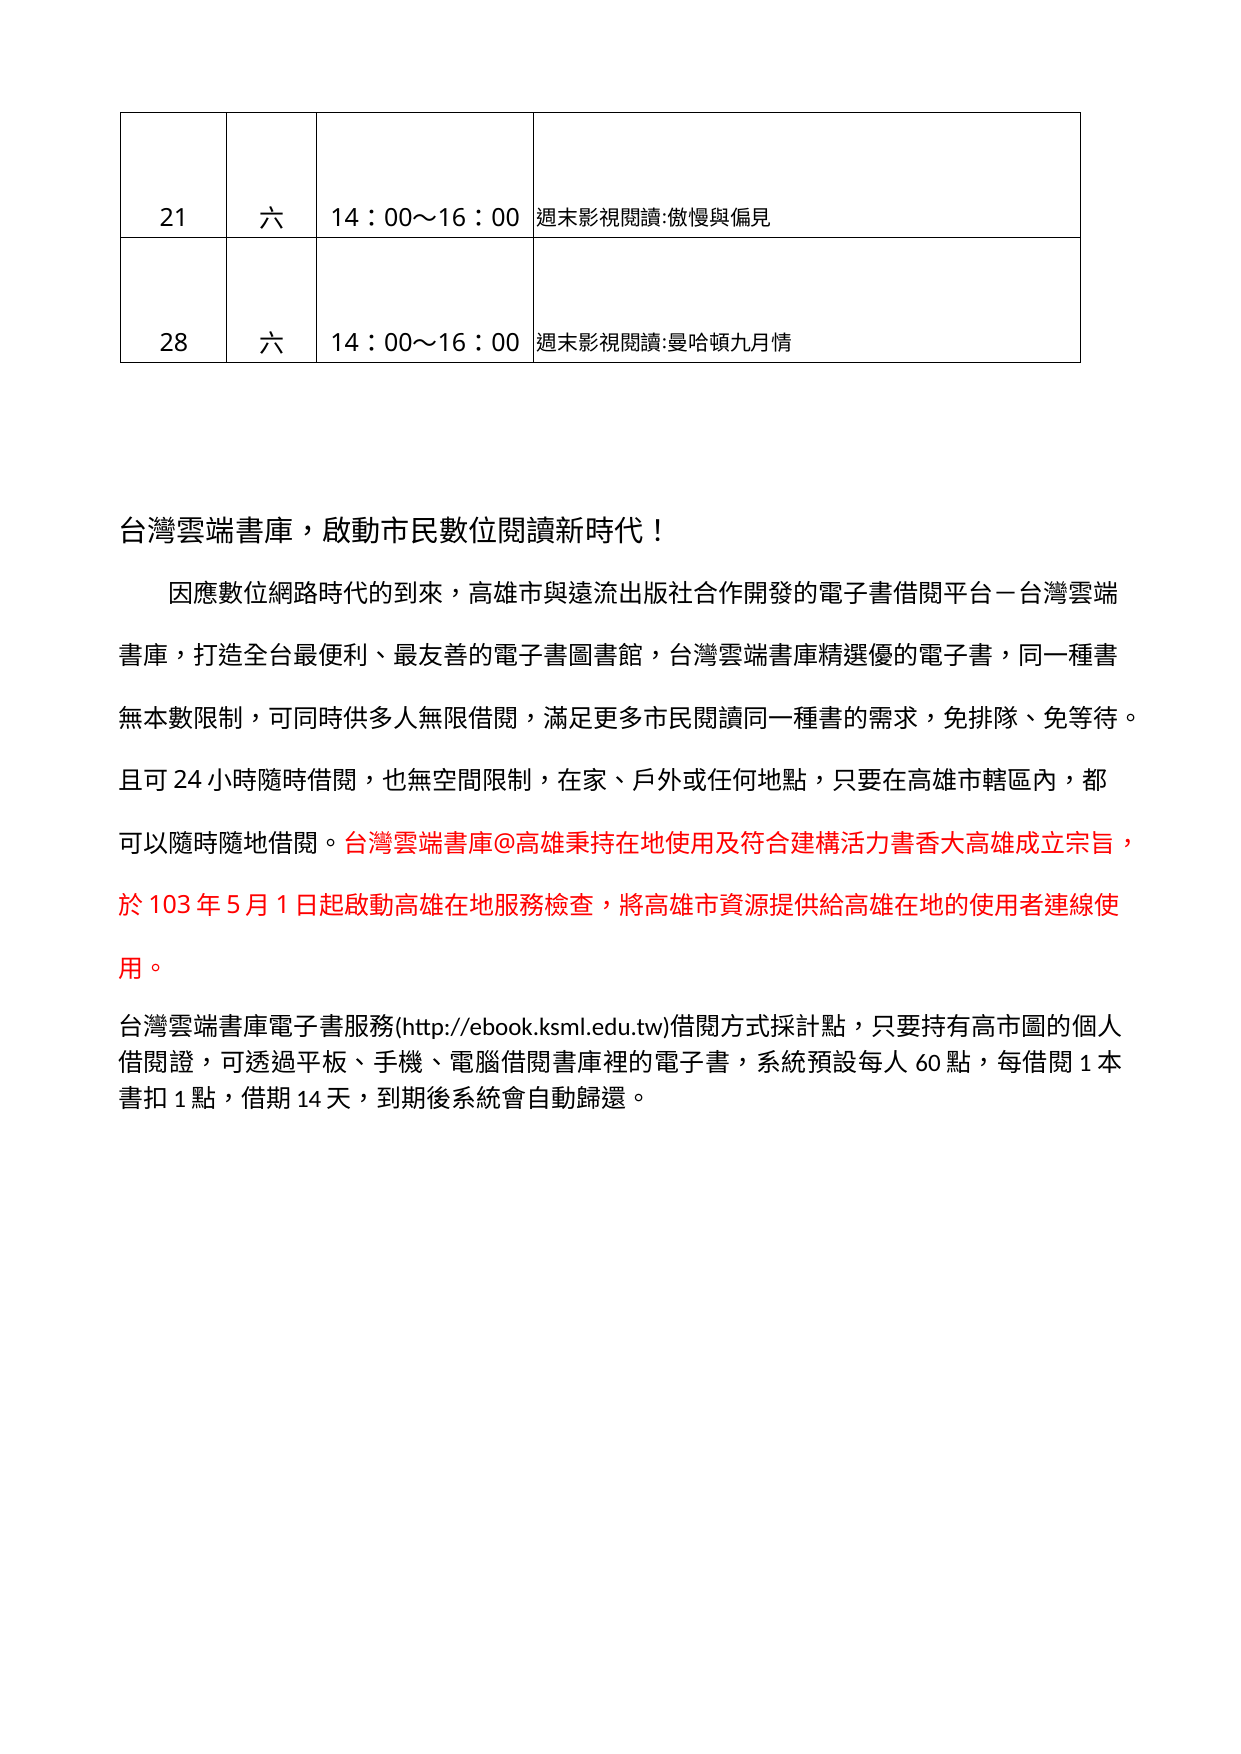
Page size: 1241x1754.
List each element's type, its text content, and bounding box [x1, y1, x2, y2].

text 因應數位網路時代的到來，高雄市與遠流出版社合作開發的電子書借閱平台－台灣雲端書庫，打造全台最便利、最友善的電子書圖書館，台灣雲端書庫精選優的電子書，同一種書無本數限制，可同時供多人無限借閱，滿足更多市民閱讀同一種書的需求，免排隊、免等待。且可24小時隨時借閱，也無空間限制，在家、戶外或任何地點，只要在高雄市轄區內，都可以隨時隨地借閱。台灣雲端書庫@高雄秉持在地使用及符合建構活力書香大高雄成立宗旨，於103年5月1日起啟動高雄在地服務檢查，將高雄市資源提供給高雄在地的使用者連線使用。 [118, 550, 1122, 987]
table_cell 週末影視閱讀:曼哈頓九月情 [534, 238, 1080, 362]
table_cell 14：00～16：00 [317, 113, 533, 237]
text 台灣雲端書庫，啟動市民數位閱讀新時代！ [118, 487, 1122, 550]
table_cell 六 [227, 238, 316, 362]
table_cell 28 [121, 238, 226, 362]
table_cell 六 [227, 113, 316, 237]
table_cell 週末影視閱讀:傲慢與偏見 [534, 113, 1080, 237]
table_cell 14：00～16：00 [317, 238, 533, 362]
text 台灣雲端書庫電子書服務(http://ebook.ksml.edu.tw)借閱方式採計點，只要持有高市圖的個人借閱證，可透過平板、手機、電腦借閱書庫裡的電子書，系統預設每人60點，每借閱1本書扣1點，借期14天，到期後系統會自動歸還。 [118, 1006, 1122, 1115]
table_cell 21 [121, 113, 226, 237]
